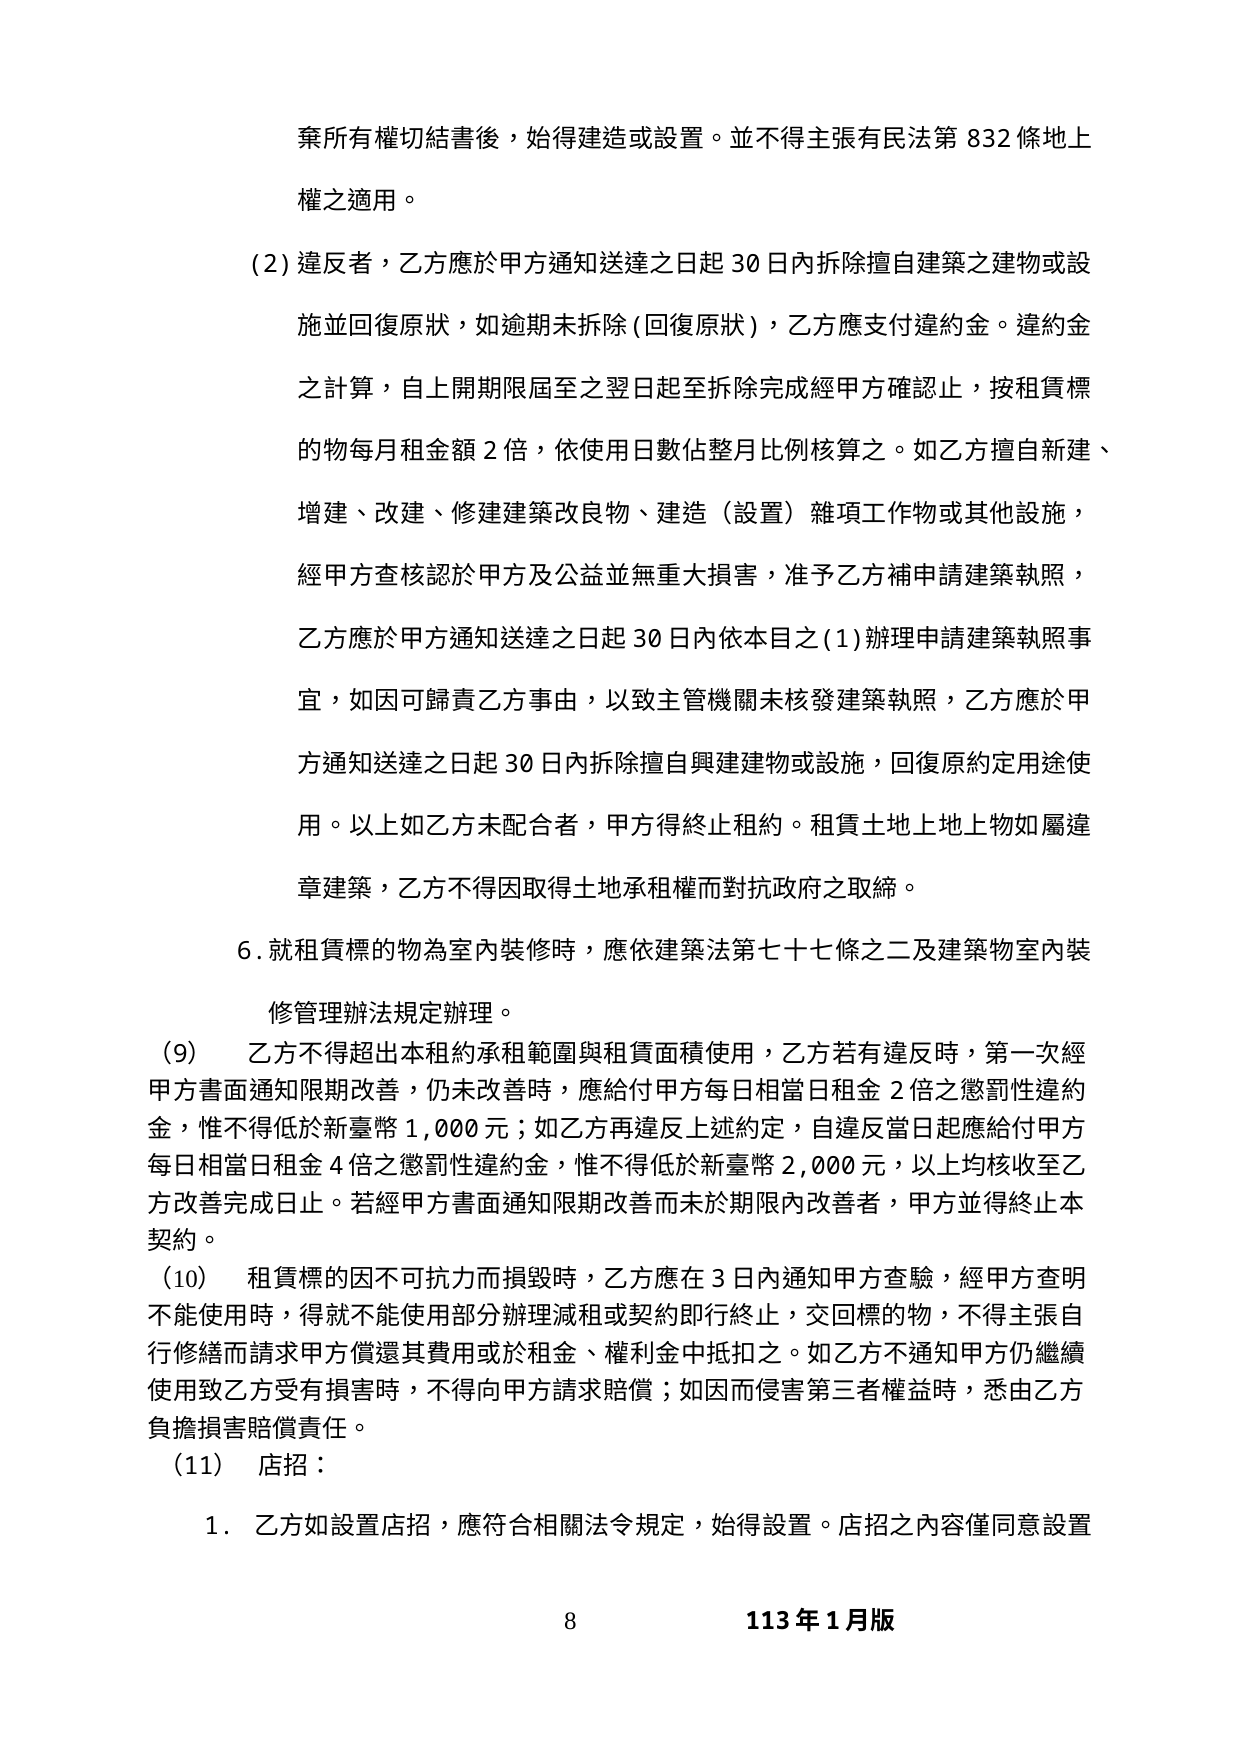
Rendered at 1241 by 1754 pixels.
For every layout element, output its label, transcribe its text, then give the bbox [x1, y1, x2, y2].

list 店招： [158, 1444, 1087, 1482]
list 乙方如欲進行建築行為，應在不影響國營臺灣鐵路股份有限公司站場營運安全及觀瞻原則下，事先繪製圖說並檢附書面相關資料向甲方提出申請，經甲方同意後，以國營臺灣鐵路股份有限公司名義依建築法規向當地主管機關申請建造執照或雜項執照核發後興建。該建築物或簡易設施，產權歸屬甲方所有，乙方有使用權，設備之修繕及衍生之相關賦稅費用由乙方負擔並負責設施安全維護責任，如造成第三者損害概由乙方負完全賠償責任。乙方應於建物竣工取得使用執照辦妥保存登記後將相關執照正本送交甲方，並簽妥切結書，如為新建或增建之建物並簽訂建物借用契約(如附件2)，繳納相當於本租約2個月租金之履約保證金，且完成公證手續，否則甲方得終止契約，契約終止或契約期間屆滿翌日併同租賃標的物返還予甲方，不得要求任何補償或提出異議。上開申辦手續、審查、施設及公證費用概由乙方負擔，不得抵償租金、權利金或要求任何補償。前述如經當地主管機關核准免予申辦許可時，乙方仍應簽妥放棄所有權切結書後，始得建造或設置。並不得主張有民法第832條地上權之適用。 [248, 94, 1092, 219]
list 違反者，乙方應於甲方通知送達之日起30日內拆除擅自建築之建物或設施並回復原狀，如逾期未拆除(回復原狀)，乙方應支付違約金。違約金之計算，自上開期限屆至之翌日起至拆除完成經甲方確認止，按租賃標的物每月租金額2倍，依使用日數佔整月比例核算之。如乙方擅自新建、增建、改建、修建建築改良物、建造（設置）雜項工作物或其他設施，經甲方查核認於甲方及公益並無重大損害，准予乙方補申請建築執照，乙方應於甲方通知送達之日起30日內依本目之(1)辦理申請建築執照事宜，如因可歸責乙方事由，以致主管機關未核發建築執照，乙方應於甲方通知送達之日起30日內拆除擅自興建建物或設施，回復原約定用途使用。以上如乙方未配合者，甲方得終止租約。租賃土地上地上物如屬違章建築，乙方不得因取得土地承租權而對抗政府之取締。 [248, 219, 1092, 907]
list 乙方如設置店招，應符合相關法令規定，始得設置。店招之內容僅同意設置 [204, 1482, 1092, 1544]
list 乙方不得超出本租約承租範圍與租賃面積使用，乙方若有違反時，第一次經甲方書面通知限期改善，仍未改善時，應給付甲方每日相當日租金2倍之懲罰性違約金，惟不得低於新臺幣1,000元；如乙方再違反上述約定，自違反當日起應給付甲方每日相當日租金4倍之懲罰性違約金，惟不得低於新臺幣2,000元，以上均核收至乙方改善完成日止。若經甲方書面通知限期改善而未於期限內改善者，甲方並得終止本契約。 [148, 1032, 1087, 1257]
list 就租賃標的物為室內裝修時，應依建築法第七十七條之二及建築物室內裝修管理辦法規定辦理。 [237, 907, 1092, 1032]
list 租賃標的因不可抗力而損毀時，乙方應在3日內通知甲方查驗，經甲方查明不能使用時，得就不能使用部分辦理減租或契約即行終止，交回標的物，不得主張自行修繕而請求甲方償還其費用或於租金、權利金中抵扣之。如乙方不通知甲方仍繼續使用致乙方受有損害時，不得向甲方請求賠償；如因而侵害第三者權益時，悉由乙方負擔損害賠償責任。 [148, 1257, 1087, 1444]
